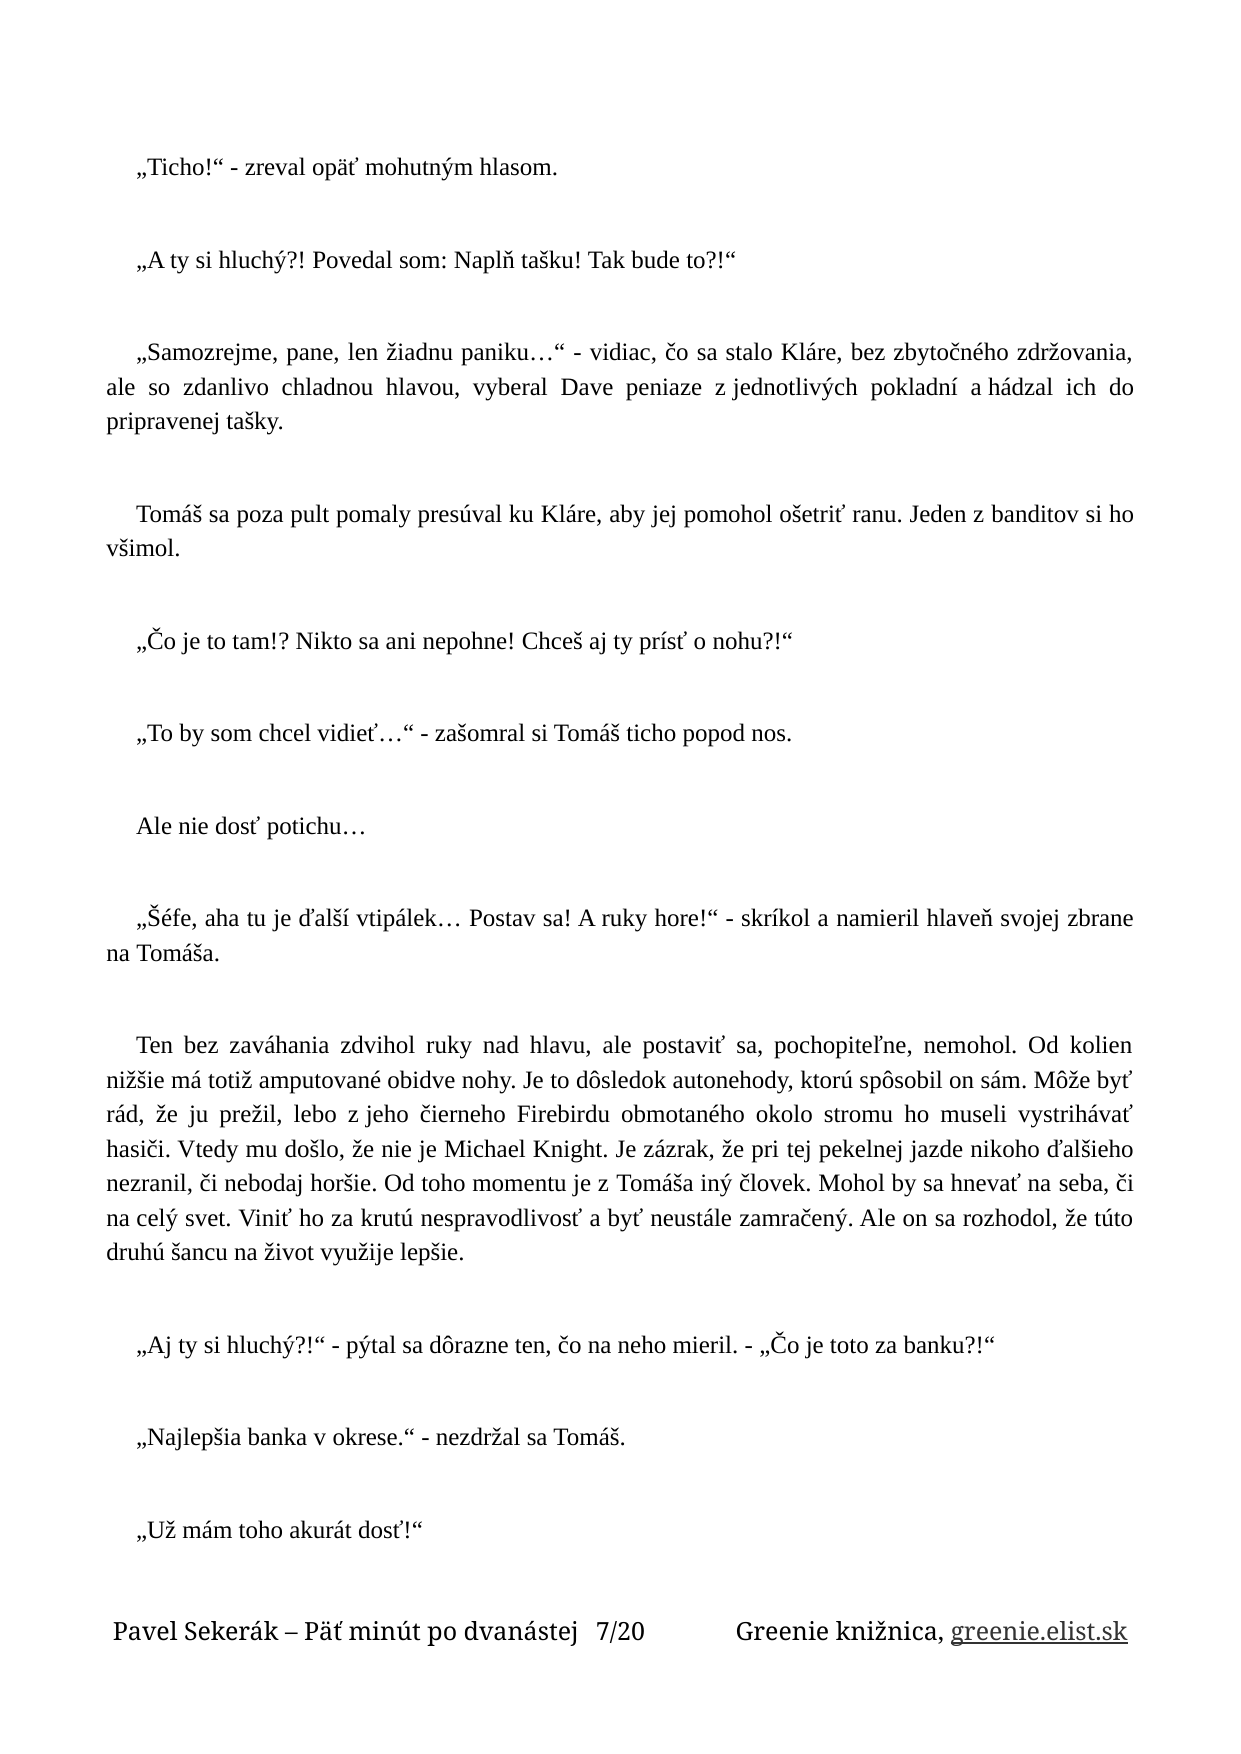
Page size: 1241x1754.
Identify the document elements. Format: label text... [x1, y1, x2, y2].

text „Už mám toho akurát dosť!“ [106, 1515, 1134, 1543]
text „A ty si hluchý?! Povedal som: Naplň tašku! Tak bude to?!“ [106, 245, 1134, 274]
text „Ticho!“ - zreval opäť mohutným hlasom. [106, 152, 1134, 181]
text „Aj ty si hluchý?!“ - pýtal sa dôrazne ten, čo na neho mieril. - „Čo je toto za banku?!“ [106, 1330, 1134, 1358]
text „Šéfe, aha tu je ďalší vtipálek… Postav sa! A ruky hore!“ - skríkol a namieril hlaveň svojej zbrane na Tomáša. [106, 903, 1134, 967]
text Ale nie dosť potichu… [106, 811, 1134, 840]
text „To by som chcel vidieť…“ - zašomral si Tomáš ticho popod nos. [106, 718, 1134, 747]
text Ten bez zaváhania zdvihol ruky nad hlavu, ale postaviť sa, pochopiteľne, nemohol. Od kolien nižšie má totiž amputované obidve nohy. Je to dôsledok autonehody, ktorú spôsobil on sám. Môže byť rád, že ju prežil, lebo z jeho čierneho Firebirdu obmotaného okolo stromu ho museli vystrihávať hasiči. Vtedy mu došlo, že nie je Michael Knight. Je zázrak, že pri tej pekelnej jazde nikoho ďalšieho nezranil, či nebodaj horšie. Od toho momentu je z Tomáša iný človek. Mohol by sa hnevať na seba, či na celý svet. Viniť ho za krutú nespravodlivosť a byť neustále zamračený. Ale on sa rozhodol, že túto druhú šancu na život využije lepšie. [106, 1030, 1134, 1266]
text „Samozrejme, pane, len žiadnu paniku…“ - vidiac, čo sa stalo Kláre, bez zbytočného zdržovania, ale so zdanlivo chladnou hlavou, vyberal Dave peniaze z jednotlivých pokladní a hádzal ich do pripravenej tašky. [106, 337, 1134, 435]
text Tomáš sa poza pult pomaly presúval ku Kláre, aby jej pomohol ošetriť ranu. Jeden z banditov si ho všimol. [106, 499, 1134, 562]
text „Čo je to tam!? Nikto sa ani nepohne! Chceš aj ty prísť o nohu?!“ [106, 626, 1134, 655]
text „Najlepšia banka v okrese.“ - nezdržal sa Tomáš. [106, 1422, 1134, 1451]
